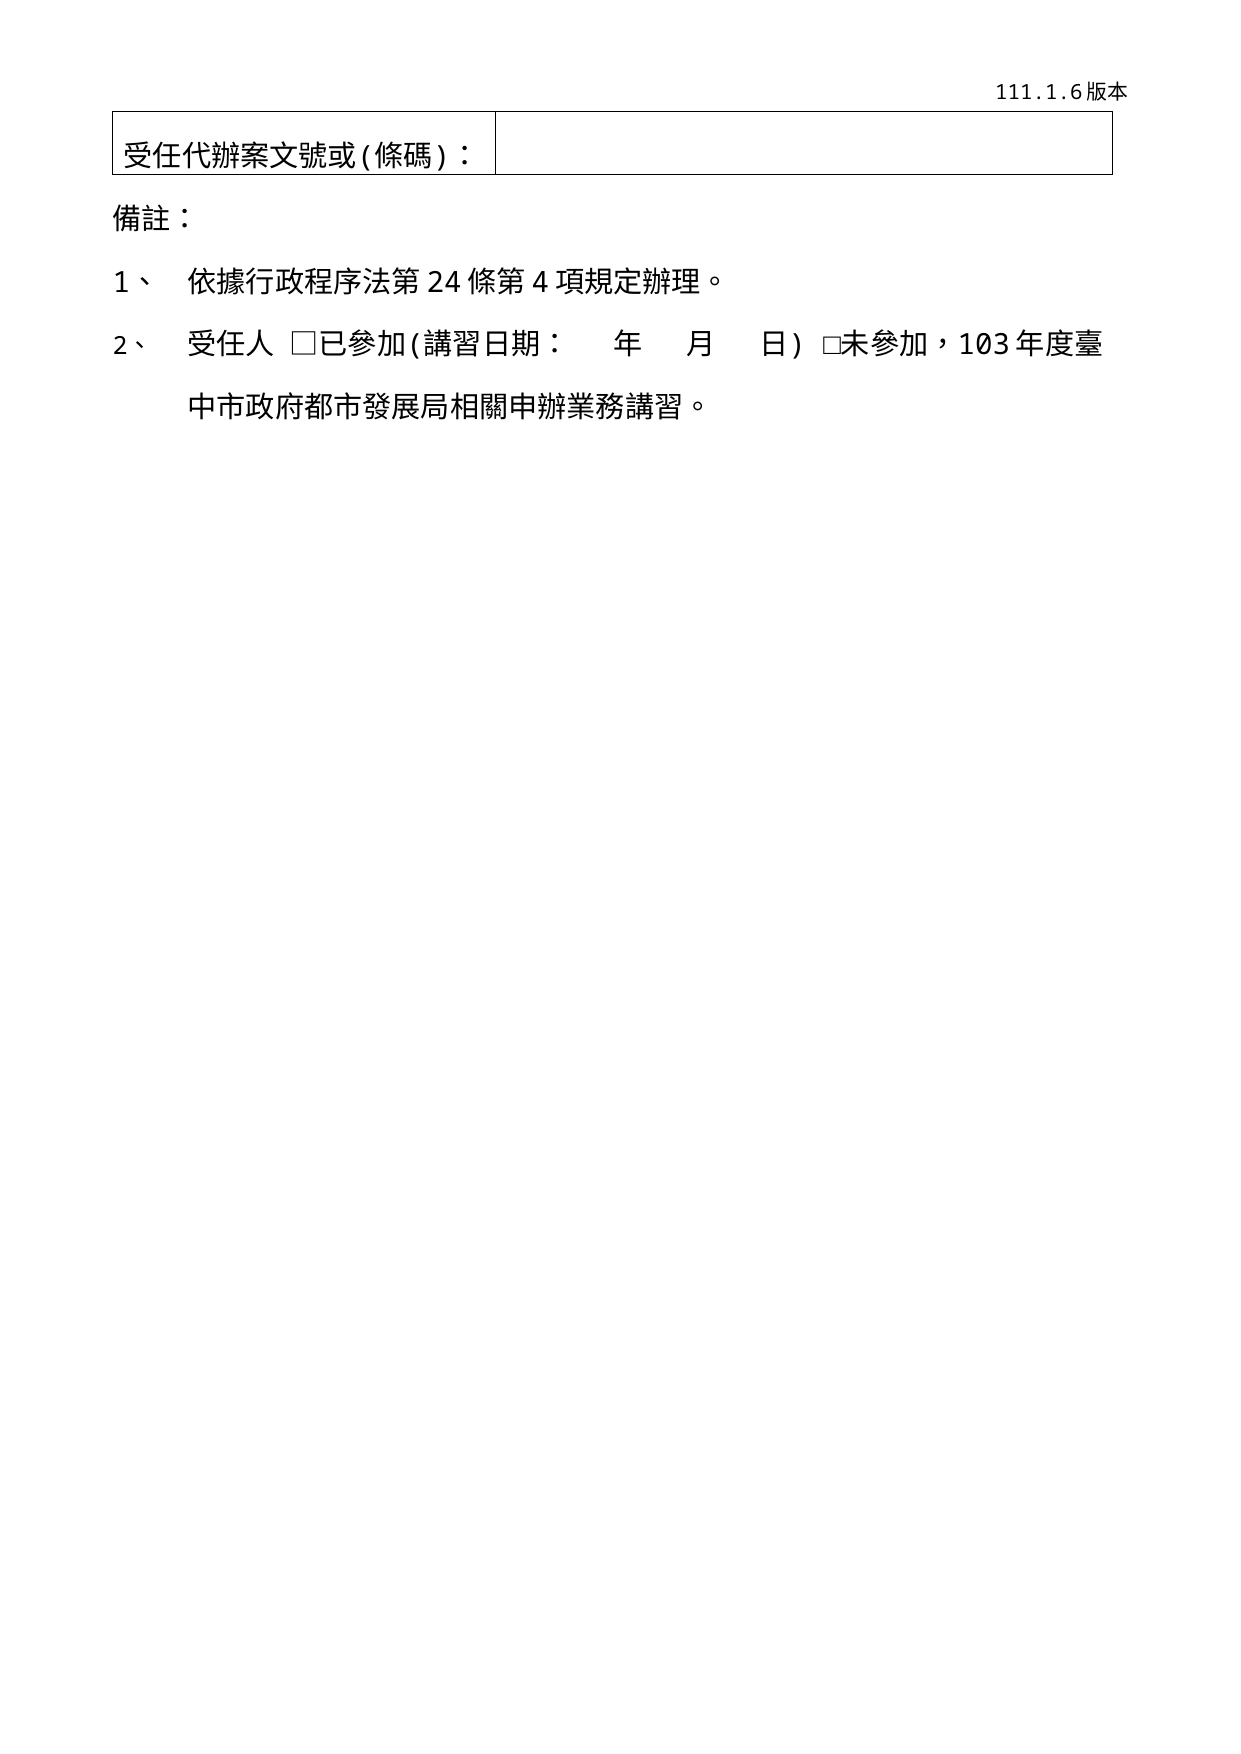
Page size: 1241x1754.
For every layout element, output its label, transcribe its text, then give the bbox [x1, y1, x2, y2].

list 依據行政程序法第24條第4項規定辦理。 [112, 238, 1128, 300]
table_cell [496, 112, 1112, 174]
text 備註： [112, 175, 1128, 238]
table_cell 受任代辦案文號或(條碼)： [113, 112, 495, 174]
list 受任人 □已參加(講習日期： 年 月 日) □未參加，103年度臺中市政府都市發展局相關申辦業務講習。 [112, 300, 1128, 425]
